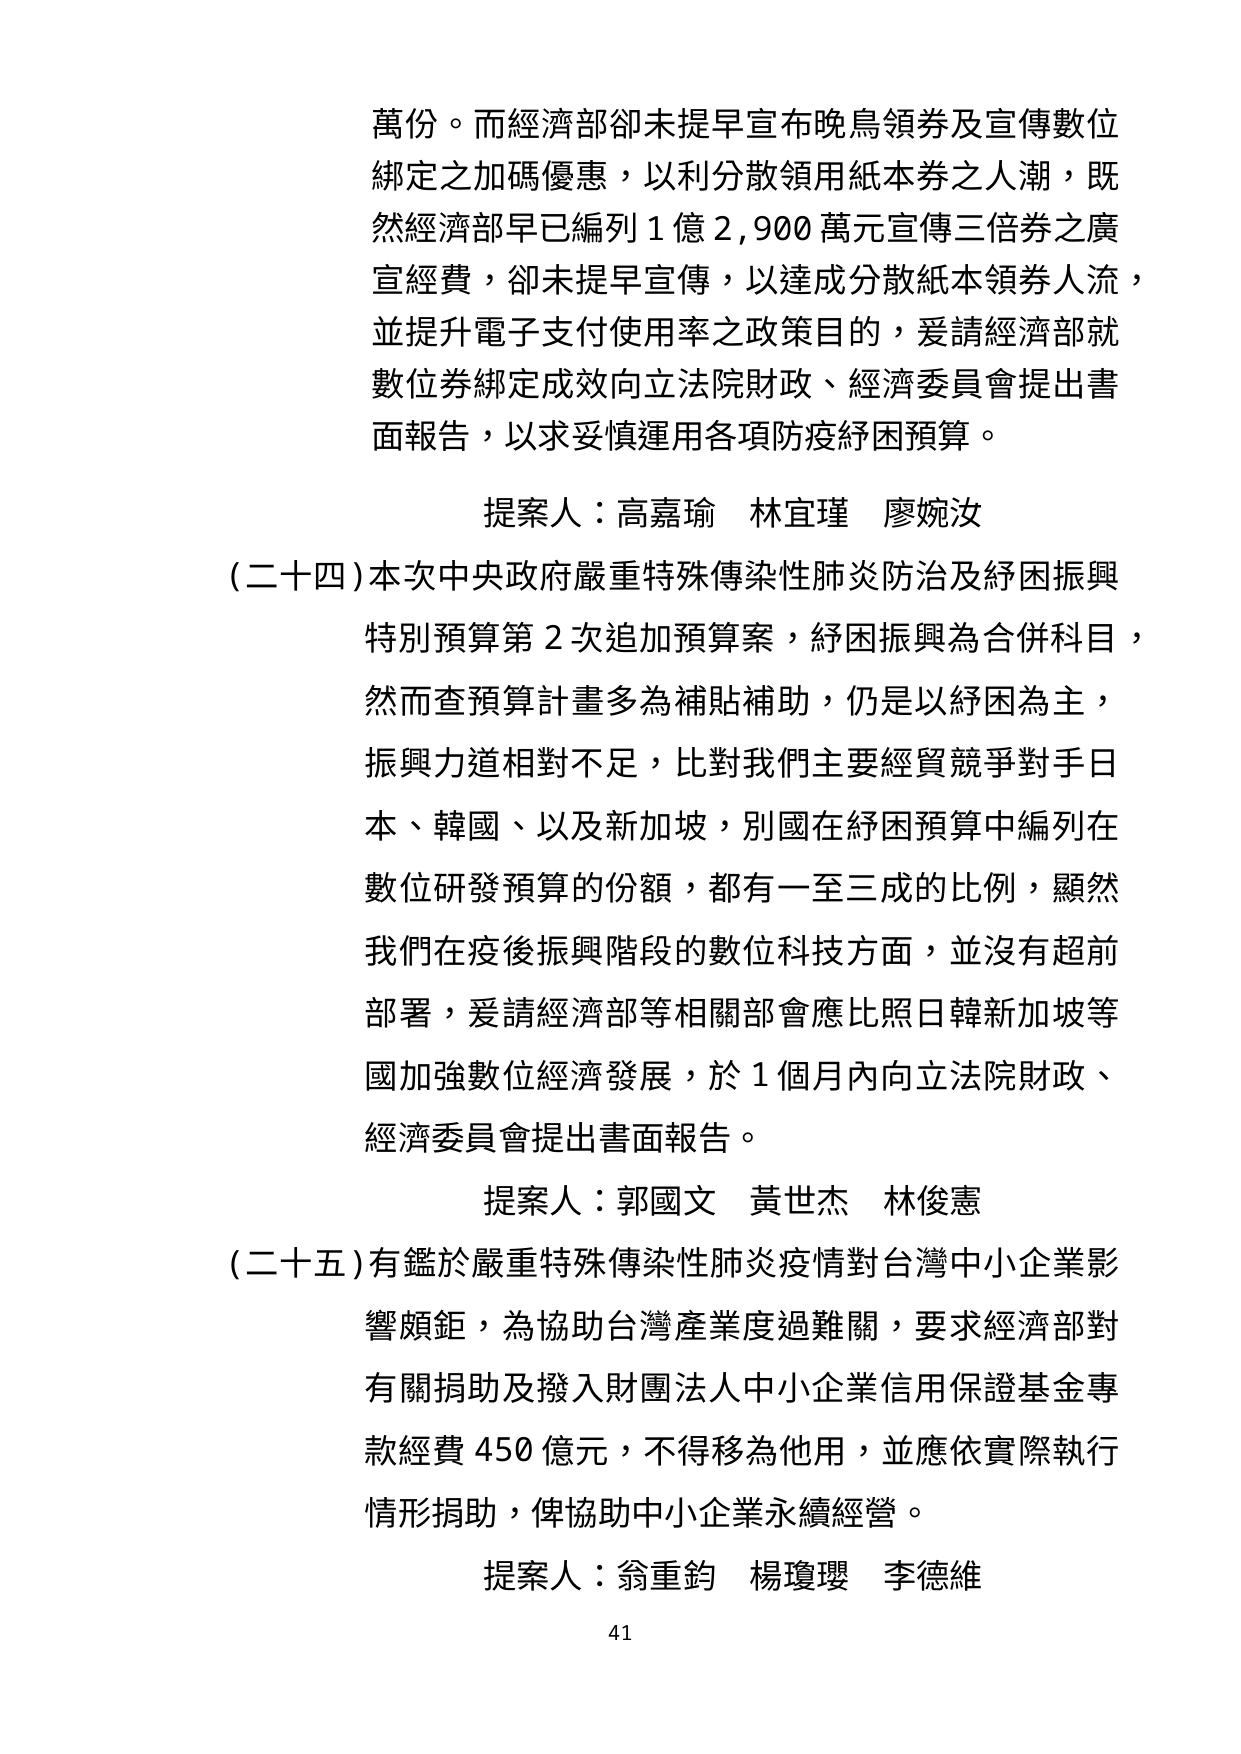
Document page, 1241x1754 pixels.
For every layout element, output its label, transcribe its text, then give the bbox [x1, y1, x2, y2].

text 另外，本次三倍券領取方式多元，且至109年底皆可領券，惟紙本券發行首日即預購超過240萬份。而經濟部卻未提早宣布晚鳥領券及宣傳數位綁定之加碼優惠，以利分散領用紙本券之人潮，既然經濟部早已編列1億2,900萬元宣傳三倍券之廣宣經費，卻未提早宣傳，以達成分散紙本領券人流，並提升電子支付使用率之政策目的，爰請經濟部就數位券綁定成效向立法院財政、經濟委員會提出書面報告，以求妥慎運用各項防疫紓困預算。 [371, 94, 1120, 459]
text (二十四)本次中央政府嚴重特殊傳染性肺炎防治及紓困振興特別預算第2次追加預算案，紓困振興為合併科目，然而查預算計畫多為補貼補助，仍是以紓困為主，振興力道相對不足，比對我們主要經貿競爭對手日本、韓國、以及新加坡，別國在紓困預算中編列在數位研發預算的份額，都有一至三成的比例，顯然我們在疫後振興階段的數位科技方面，並沒有超前部署，爰請經濟部等相關部會應比照日韓新加坡等國加強數位經濟發展，於1個月內向立法院財政、經濟委員會提出書面報告。 [224, 532, 1120, 1157]
text 提案人：高嘉瑜 林宜瑾 廖婉汝 [483, 469, 1120, 532]
text 提案人：郭國文 黃世杰 林俊憲 [483, 1157, 1120, 1219]
text 提案人：翁重鈞 楊瓊瓔 李德維 [483, 1532, 1120, 1594]
text (二十五)有鑑於嚴重特殊傳染性肺炎疫情對台灣中小企業影響頗鉅，為協助台灣產業度過難關，要求經濟部對有關捐助及撥入財團法人中小企業信用保證基金專款經費450億元，不得移為他用，並應依實際執行情形捐助，俾協助中小企業永續經營。 [224, 1219, 1120, 1532]
